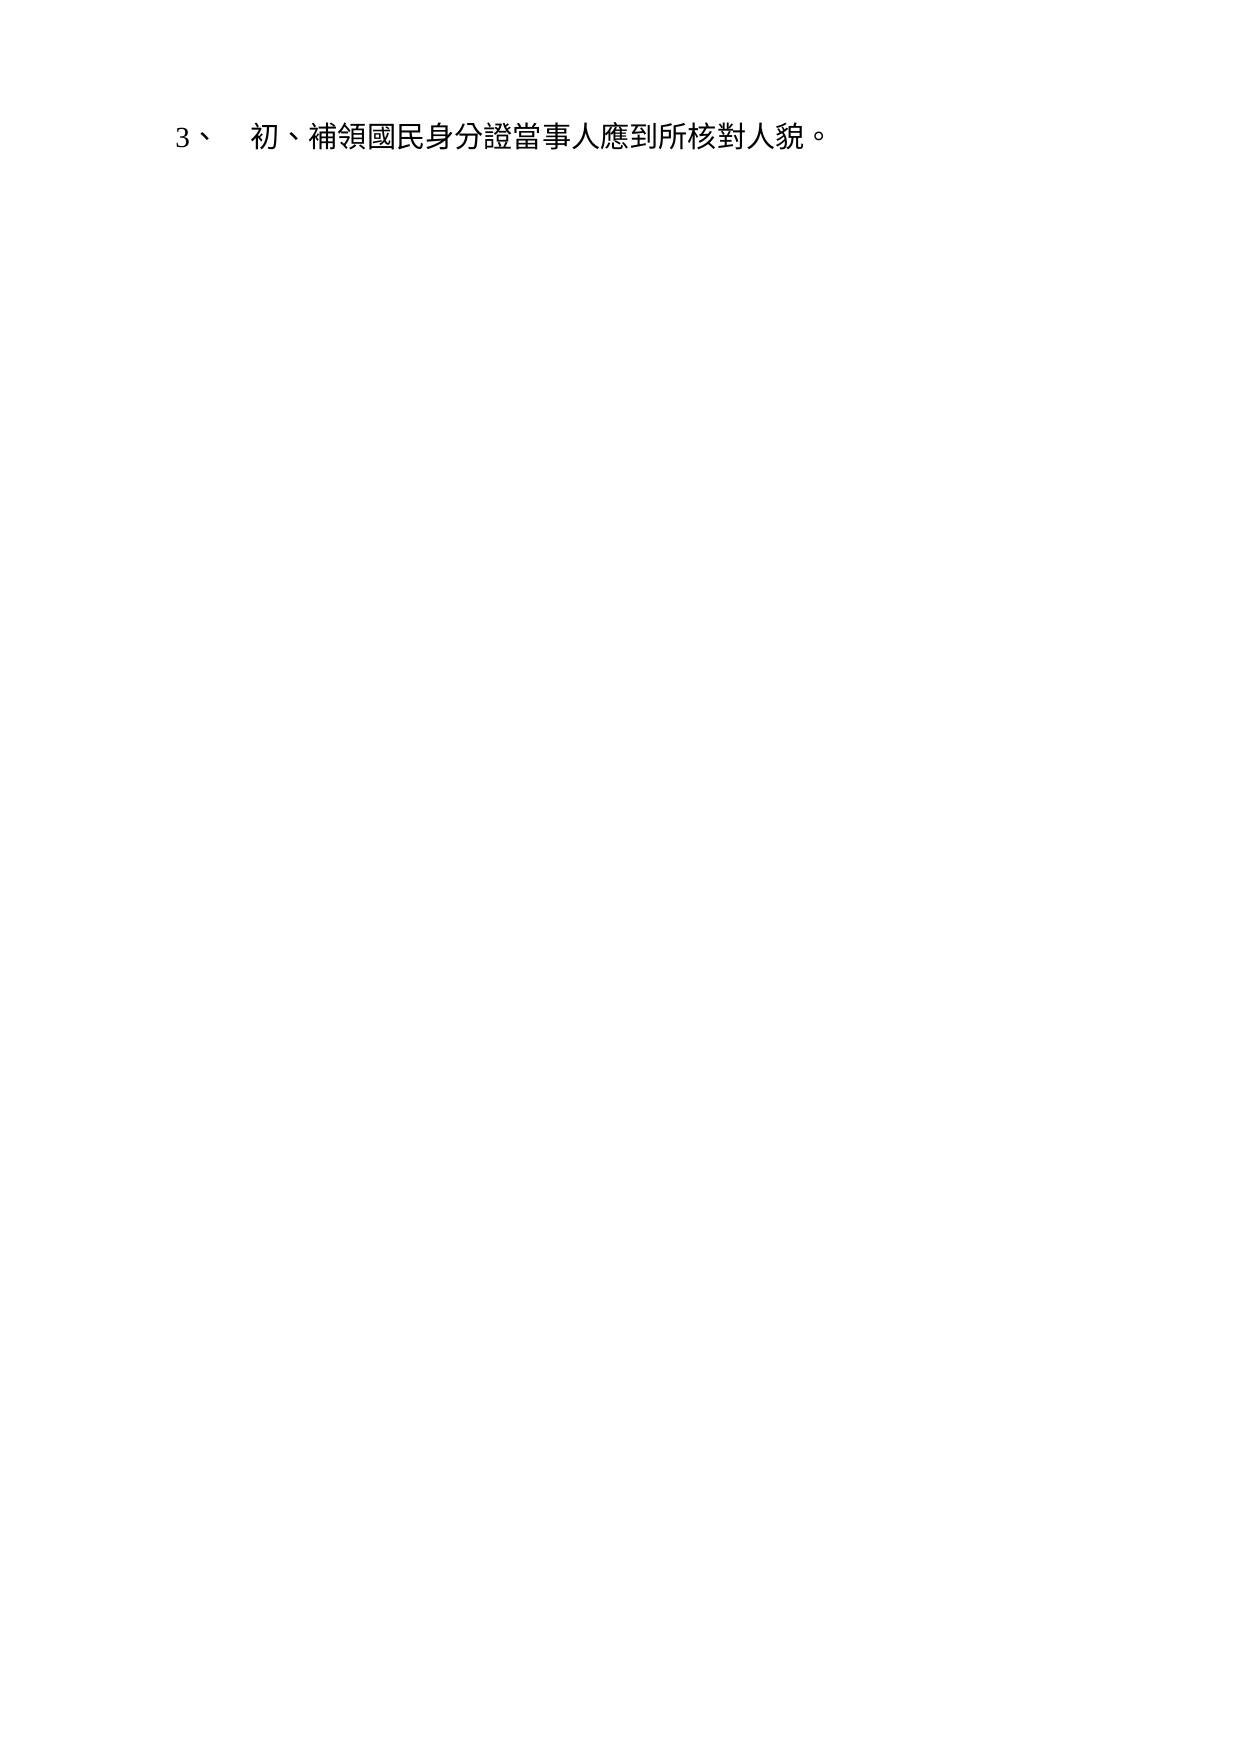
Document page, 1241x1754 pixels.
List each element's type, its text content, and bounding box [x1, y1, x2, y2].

list 初、補領國民身分證當事人應到所核對人貌。 [175, 117, 1122, 154]
